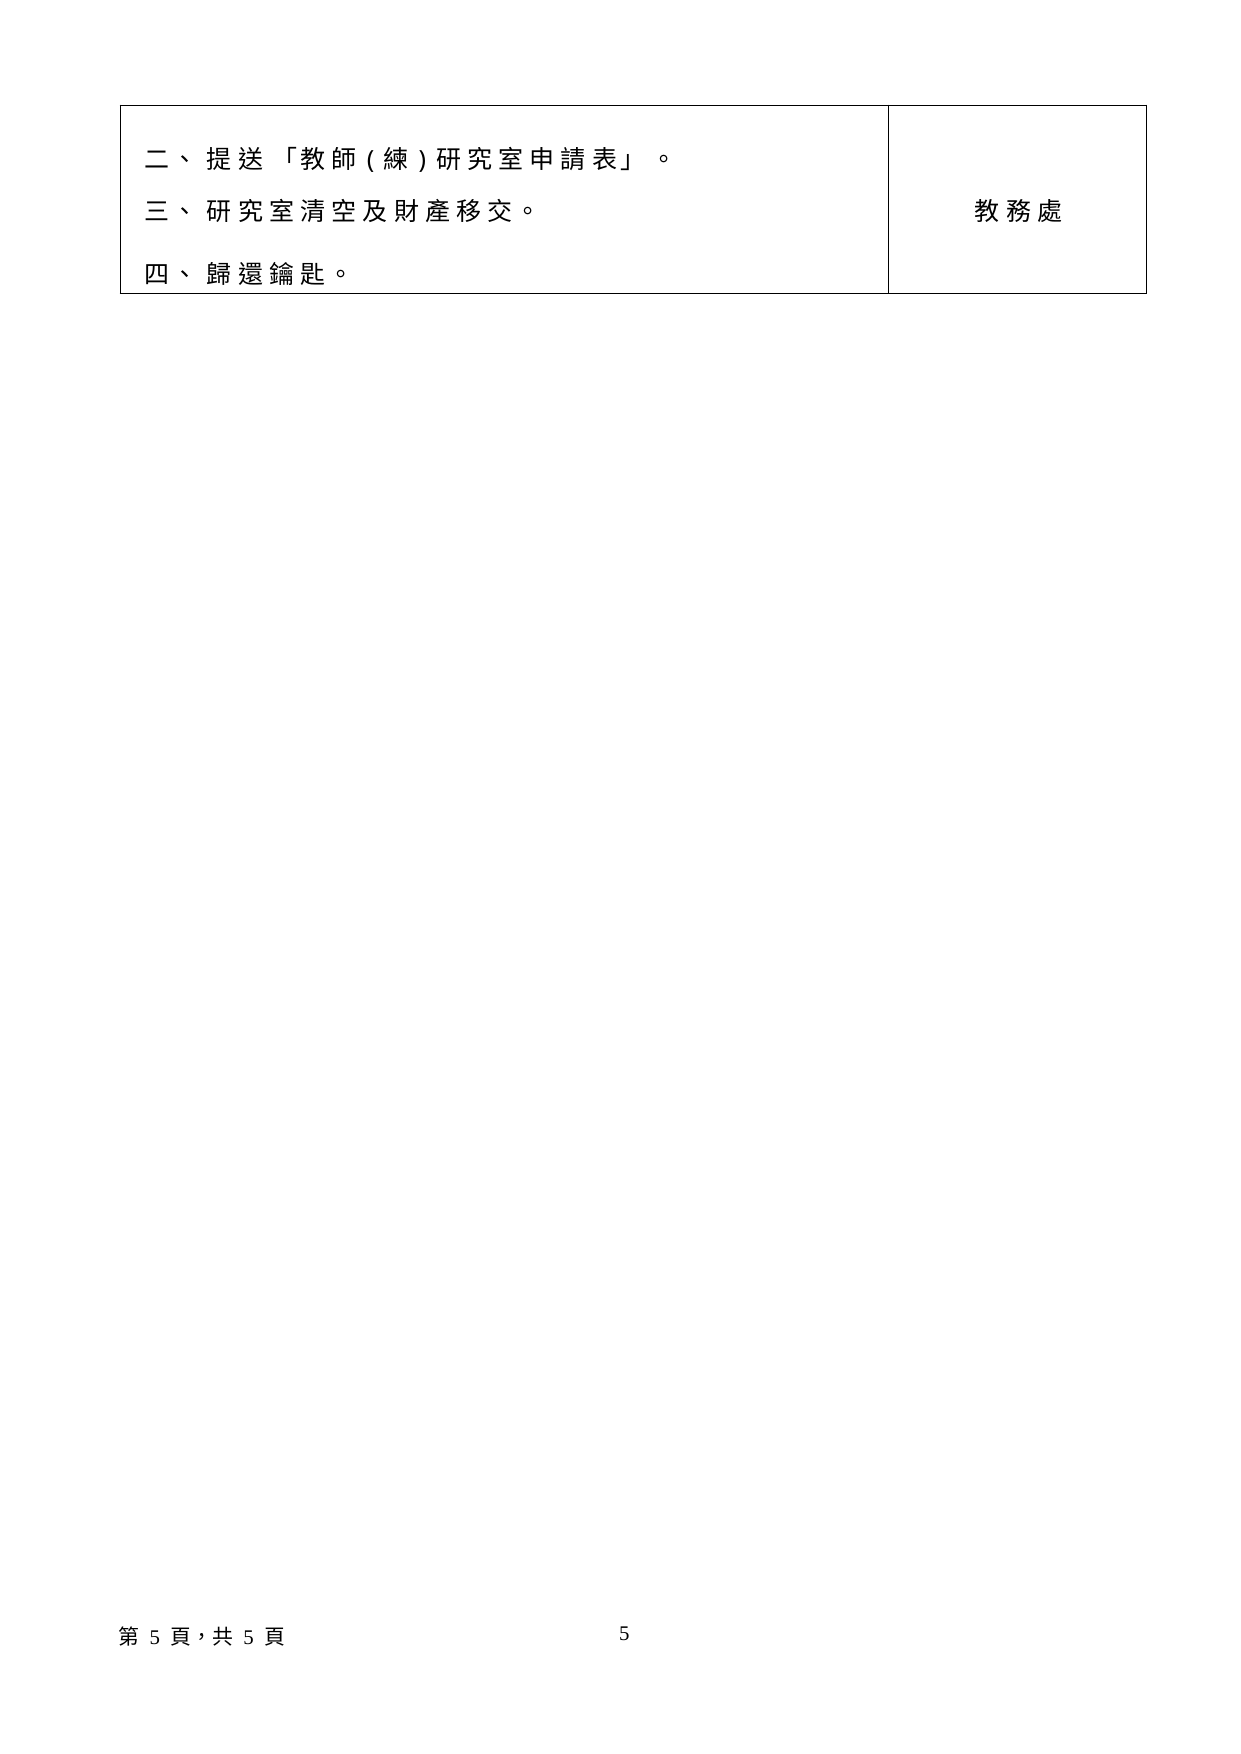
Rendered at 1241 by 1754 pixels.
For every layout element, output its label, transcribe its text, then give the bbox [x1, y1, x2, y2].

table_cell 二、提送「教師(練)研究室申請表」。 三、研究室清空及財產移交。 四、歸還鑰匙。 [121, 106, 888, 293]
table_cell 教務處 [889, 106, 1146, 293]
